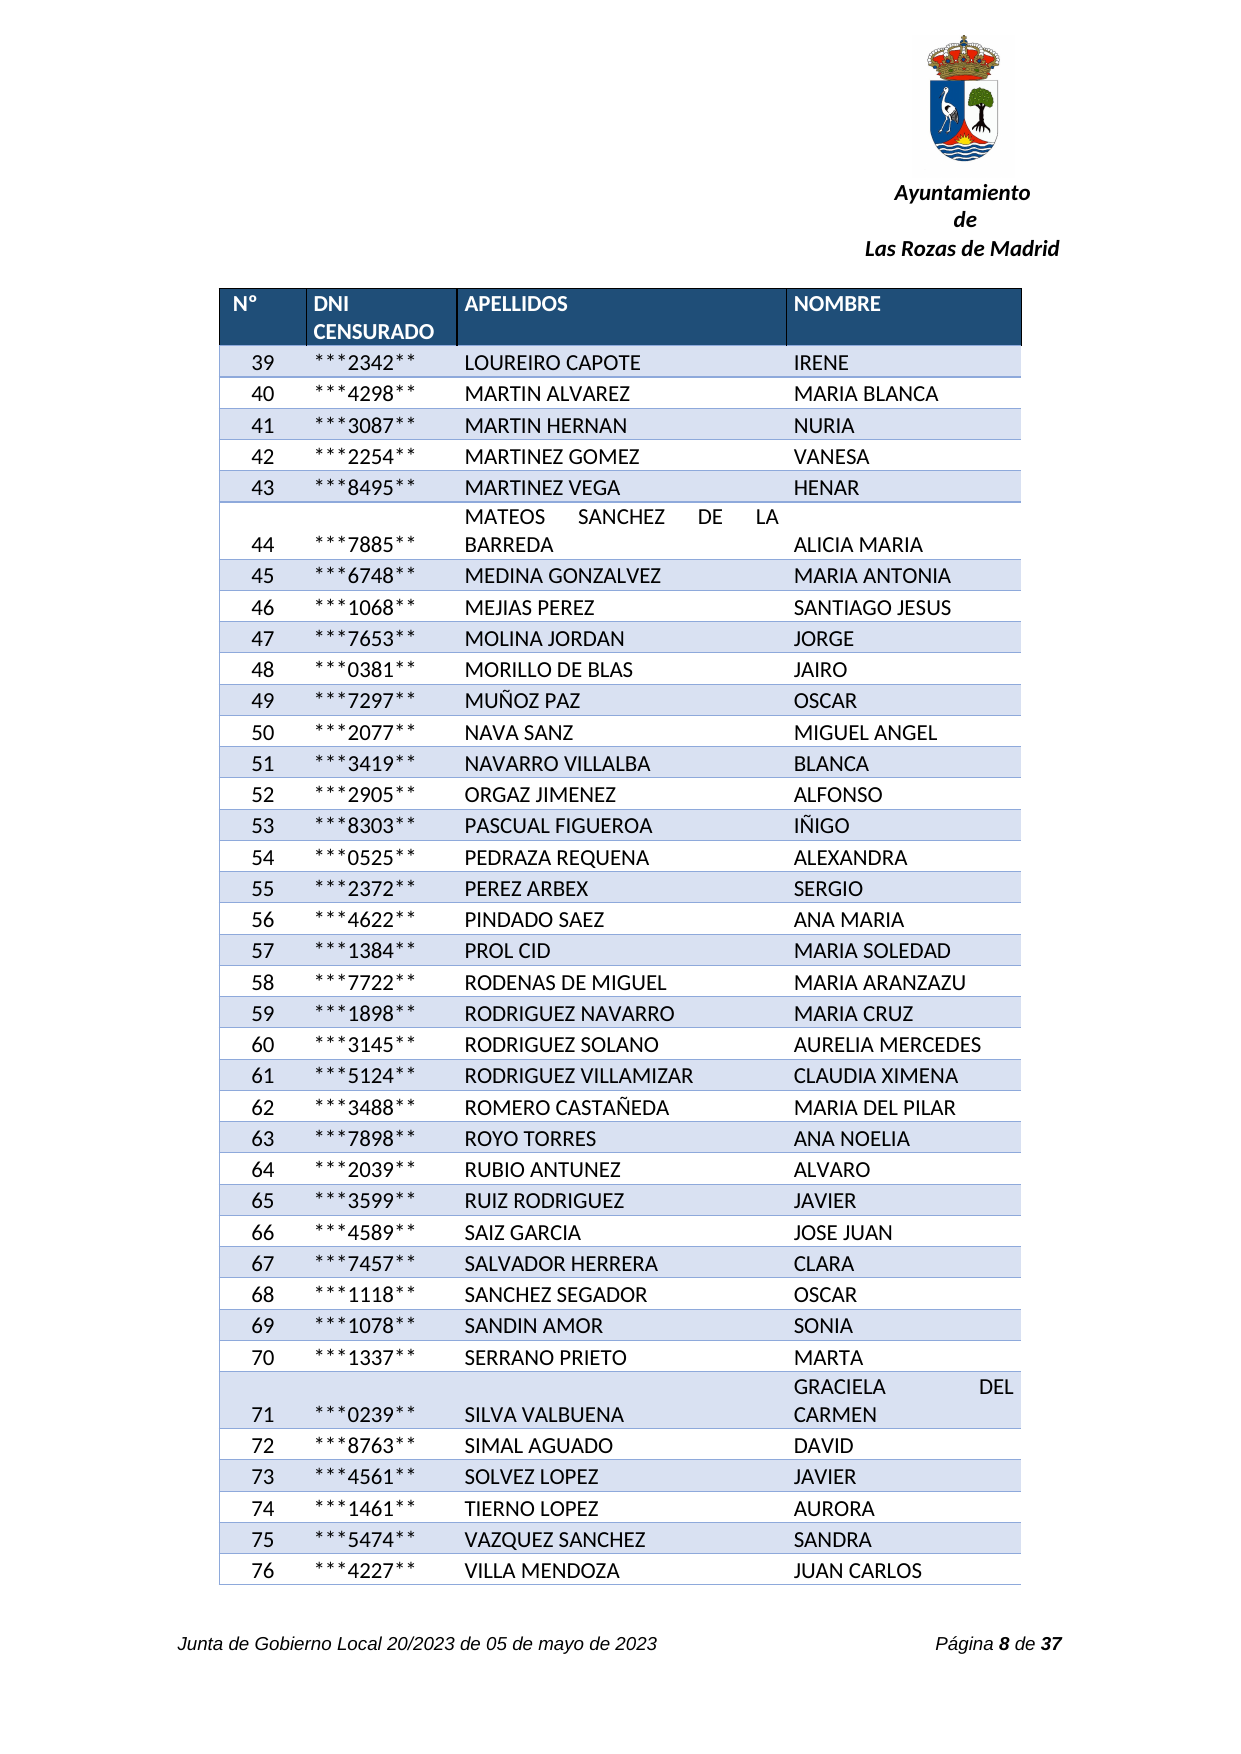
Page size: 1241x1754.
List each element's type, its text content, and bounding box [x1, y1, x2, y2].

table_cell ROMERO CASTAÑEDA [457, 1091, 786, 1121]
table_cell 44 [220, 503, 306, 558]
table_cell ***2077** [306, 716, 457, 746]
table_cell SERGIO [786, 872, 1021, 902]
table_cell 39 [220, 346, 306, 376]
table_cell ***1461** [306, 1492, 457, 1522]
table_cell IÑIGO [786, 810, 1021, 840]
table_cell PASCUAL FIGUEROA [457, 810, 786, 840]
table_cell NURIA [786, 409, 1021, 439]
table_cell RODRIGUEZ NAVARRO [457, 997, 786, 1027]
table_cell GRACIELA DEL CARMEN [786, 1372, 1021, 1428]
table_cell 65 [220, 1185, 306, 1215]
table_cell SONIA [786, 1310, 1021, 1340]
table_cell ***7653** [306, 622, 457, 652]
table_cell 56 [220, 903, 306, 933]
table_cell 41 [220, 409, 306, 439]
table_cell ALFONSO [786, 778, 1021, 808]
table_cell DAVID [786, 1429, 1021, 1459]
table_cell HENAR [786, 471, 1021, 501]
table_cell 57 [220, 935, 306, 965]
table_cell 43 [220, 471, 306, 501]
table_cell ***3145** [306, 1028, 457, 1058]
table_cell 67 [220, 1247, 306, 1277]
table_cell ***8763** [306, 1429, 457, 1459]
table_cell ***4561** [306, 1460, 457, 1491]
table_cell ANA MARIA [786, 903, 1021, 933]
table_cell ***1337** [306, 1341, 457, 1371]
table_cell PINDADO SAEZ [457, 903, 786, 933]
table_cell 53 [220, 810, 306, 840]
table_cell 48 [220, 653, 306, 683]
table_cell 61 [220, 1060, 306, 1090]
table_cell TIERNO LOPEZ [457, 1492, 786, 1522]
table_cell CLAUDIA XIMENA [786, 1060, 1021, 1090]
table_cell RODRIGUEZ SOLANO [457, 1028, 786, 1058]
table_cell ***0525** [306, 841, 457, 871]
table_cell ***3599** [306, 1185, 457, 1215]
table_cell SALVADOR HERRERA [457, 1247, 786, 1277]
table_header DNI CENSURADO [307, 289, 456, 345]
table_cell ***5474** [306, 1523, 457, 1553]
table_cell ***3488** [306, 1091, 457, 1121]
table_cell RODRIGUEZ VILLAMIZAR [457, 1060, 786, 1090]
table_cell MARTINEZ GOMEZ [457, 440, 786, 470]
table_cell AURELIA MERCEDES [786, 1028, 1021, 1058]
table_cell ***8303** [306, 810, 457, 840]
table_cell JOSE JUAN [786, 1216, 1021, 1246]
table_cell OSCAR [786, 1278, 1021, 1308]
table_header APELLIDOS [458, 289, 786, 345]
table_cell 72 [220, 1429, 306, 1459]
table_cell ***4589** [306, 1216, 457, 1246]
table_cell MARIA DEL PILAR [786, 1091, 1021, 1121]
table_cell ***1384** [306, 935, 457, 965]
table_cell 66 [220, 1216, 306, 1246]
table_cell MARIA SOLEDAD [786, 935, 1021, 965]
table_cell ***8495** [306, 471, 457, 501]
table_cell 59 [220, 997, 306, 1027]
table_cell ***1118** [306, 1278, 457, 1308]
table_cell ALVARO [786, 1153, 1021, 1183]
table_cell ***7297** [306, 685, 457, 715]
table_cell RODENAS DE MIGUEL [457, 966, 786, 996]
table_cell CLARA [786, 1247, 1021, 1277]
table_cell ***0239** [306, 1372, 457, 1428]
table_cell SOLVEZ LOPEZ [457, 1460, 786, 1491]
table_cell 51 [220, 747, 306, 777]
table_cell JORGE [786, 622, 1021, 652]
table_cell JAVIER [786, 1185, 1021, 1215]
table_cell 63 [220, 1122, 306, 1152]
table_cell ***2039** [306, 1153, 457, 1183]
table_cell ALICIA MARIA [786, 503, 1021, 558]
table_cell MARIA CRUZ [786, 997, 1021, 1027]
table_cell 69 [220, 1310, 306, 1340]
table_cell MOLINA JORDAN [457, 622, 786, 652]
table_cell PEREZ ARBEX [457, 872, 786, 902]
table_cell ANA NOELIA [786, 1122, 1021, 1152]
table_cell MORILLO DE BLAS [457, 653, 786, 683]
table_cell ***1898** [306, 997, 457, 1027]
table_cell 50 [220, 716, 306, 746]
table_cell 64 [220, 1153, 306, 1183]
table_cell SAIZ GARCIA [457, 1216, 786, 1246]
table_cell SIMAL AGUADO [457, 1429, 786, 1459]
table_cell 49 [220, 685, 306, 715]
table_cell IRENE [786, 346, 1021, 376]
table_cell NAVA SANZ [457, 716, 786, 746]
table_cell ***5124** [306, 1060, 457, 1090]
table_cell ***7885** [306, 503, 457, 558]
table_cell VANESA [786, 440, 1021, 470]
table_cell LOUREIRO CAPOTE [457, 346, 786, 376]
table_cell ALEXANDRA [786, 841, 1021, 871]
table_cell 62 [220, 1091, 306, 1121]
table_cell MARTIN HERNAN [457, 409, 786, 439]
table_cell 45 [220, 560, 306, 590]
table_cell MARIA BLANCA [786, 378, 1021, 408]
table_cell ***3419** [306, 747, 457, 777]
table_cell PROL CID [457, 935, 786, 965]
table_cell MARTA [786, 1341, 1021, 1371]
table_cell 42 [220, 440, 306, 470]
table_cell ***1078** [306, 1310, 457, 1340]
table_cell 40 [220, 378, 306, 408]
table_cell MATEOS SANCHEZ DE LA BARREDA [457, 503, 786, 558]
table_cell MEDINA GONZALVEZ [457, 560, 786, 590]
table_cell ***4298** [306, 378, 457, 408]
table_cell ***0381** [306, 653, 457, 683]
table_cell ***4622** [306, 903, 457, 933]
table_cell 47 [220, 622, 306, 652]
table_cell MUÑOZ PAZ [457, 685, 786, 715]
table_header NOMBRE [787, 289, 1021, 345]
table_cell JUAN CARLOS [786, 1554, 1021, 1584]
table_cell SANCHEZ SEGADOR [457, 1278, 786, 1308]
table_cell AURORA [786, 1492, 1021, 1522]
table_cell 52 [220, 778, 306, 808]
table_cell MARTINEZ VEGA [457, 471, 786, 501]
table_cell 58 [220, 966, 306, 996]
table_cell JAVIER [786, 1460, 1021, 1491]
table_cell 70 [220, 1341, 306, 1371]
table_cell SANDIN AMOR [457, 1310, 786, 1340]
table_cell ***3087** [306, 409, 457, 439]
table_header Nº [220, 289, 306, 345]
table_cell ***7898** [306, 1122, 457, 1152]
table_cell PEDRAZA REQUENA [457, 841, 786, 871]
table_cell 73 [220, 1460, 306, 1491]
table_cell ***2254** [306, 440, 457, 470]
table_cell 55 [220, 872, 306, 902]
table_cell ROYO TORRES [457, 1122, 786, 1152]
table_cell ***2342** [306, 346, 457, 376]
table_cell ***7722** [306, 966, 457, 996]
table_cell ***1068** [306, 591, 457, 621]
table_cell RUIZ RODRIGUEZ [457, 1185, 786, 1215]
table_cell 68 [220, 1278, 306, 1308]
table_cell ***2372** [306, 872, 457, 902]
table_cell ORGAZ JIMENEZ [457, 778, 786, 808]
table_cell BLANCA [786, 747, 1021, 777]
table_cell 71 [220, 1372, 306, 1428]
table_cell 76 [220, 1554, 306, 1584]
table_cell ***4227** [306, 1554, 457, 1584]
table_cell VAZQUEZ SANCHEZ [457, 1523, 786, 1553]
table_cell JAIRO [786, 653, 1021, 683]
table_cell MEJIAS PEREZ [457, 591, 786, 621]
table_cell ***6748** [306, 560, 457, 590]
table_cell 46 [220, 591, 306, 621]
table_cell ***7457** [306, 1247, 457, 1277]
table_cell 75 [220, 1523, 306, 1553]
table_cell RUBIO ANTUNEZ [457, 1153, 786, 1183]
table_cell SILVA VALBUENA [457, 1372, 786, 1428]
table_cell MARIA ANTONIA [786, 560, 1021, 590]
table_cell MARIA ARANZAZU [786, 966, 1021, 996]
table_cell SANTIAGO JESUS [786, 591, 1021, 621]
table_cell VILLA MENDOZA [457, 1554, 786, 1584]
table_cell 60 [220, 1028, 306, 1058]
table_cell MIGUEL ANGEL [786, 716, 1021, 746]
table_cell 54 [220, 841, 306, 871]
table_cell 74 [220, 1492, 306, 1522]
table_cell ***2905** [306, 778, 457, 808]
table_cell SANDRA [786, 1523, 1021, 1553]
table_cell MARTIN ALVAREZ [457, 378, 786, 408]
table_cell OSCAR [786, 685, 1021, 715]
table_cell SERRANO PRIETO [457, 1341, 786, 1371]
table_cell NAVARRO VILLALBA [457, 747, 786, 777]
